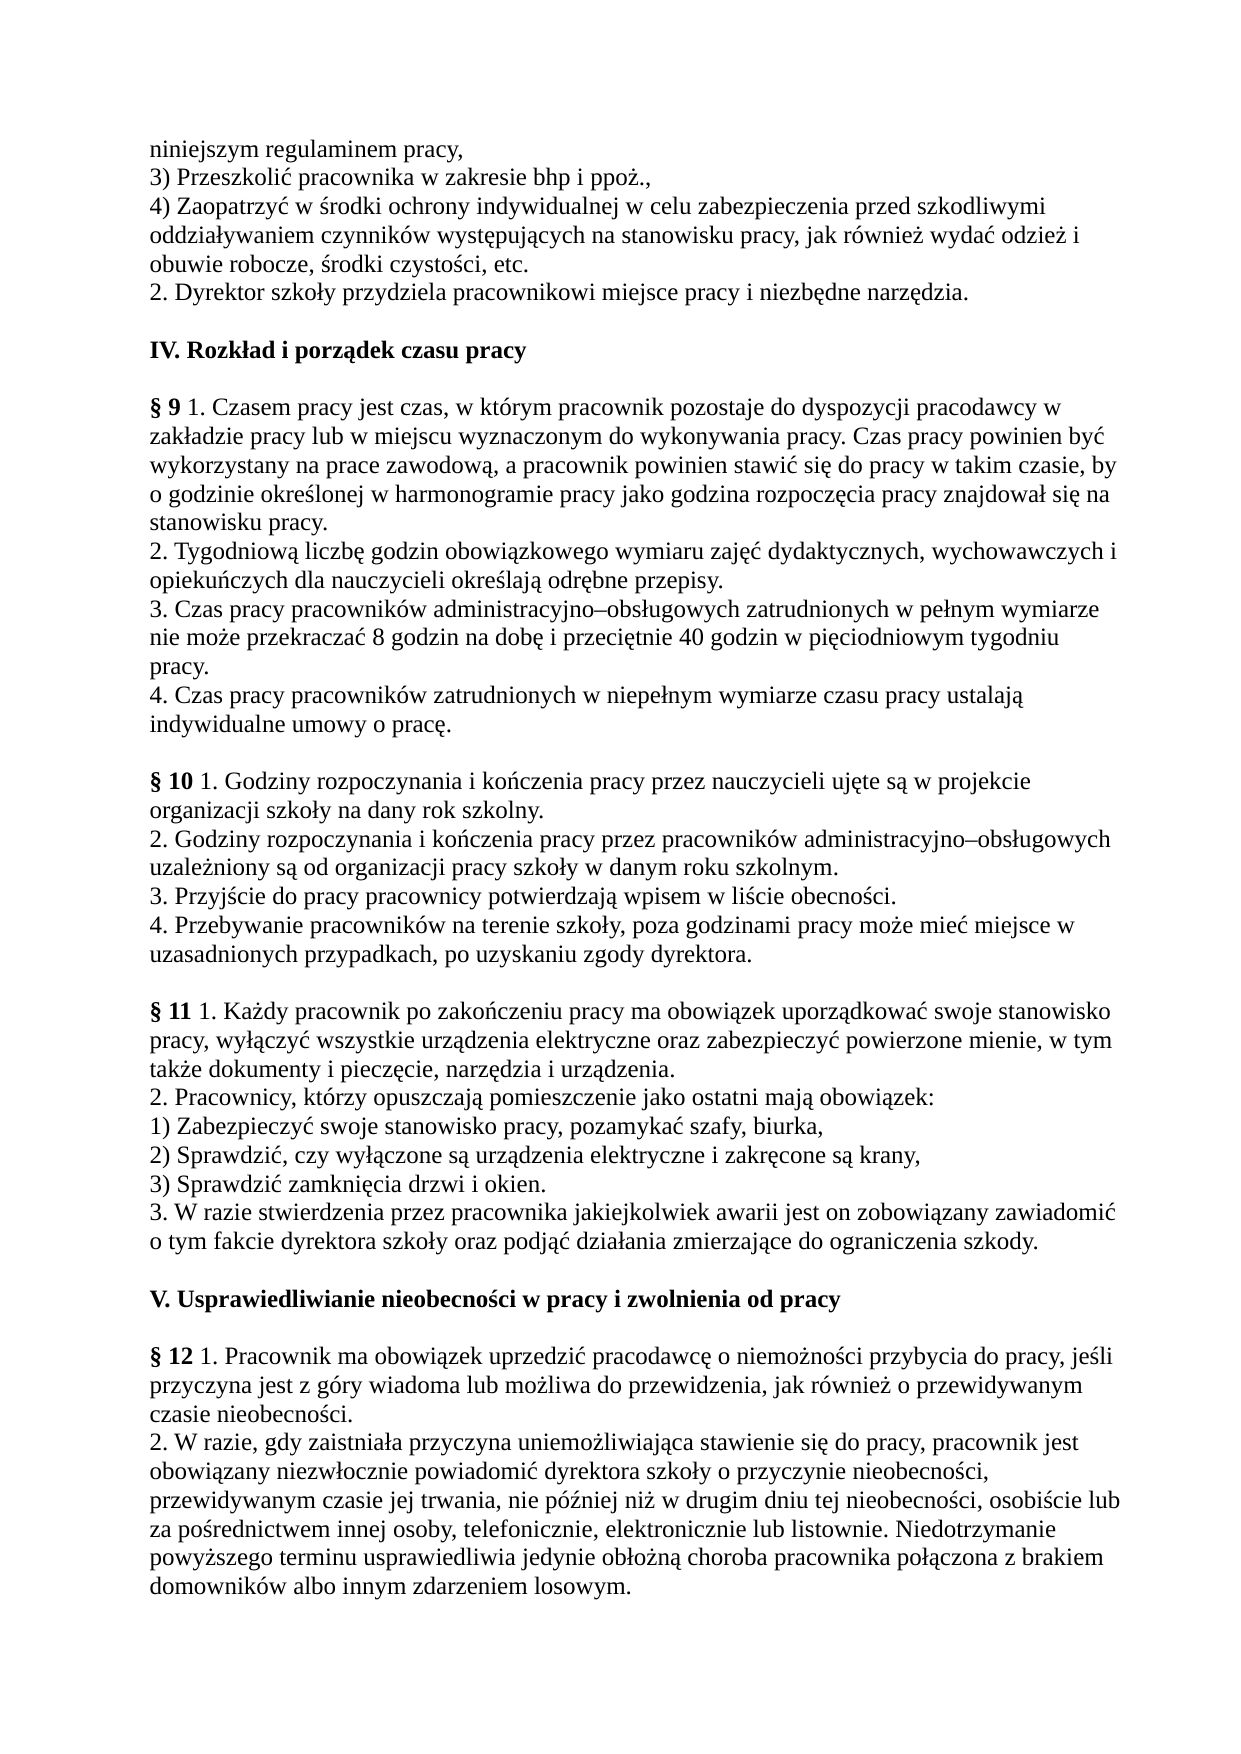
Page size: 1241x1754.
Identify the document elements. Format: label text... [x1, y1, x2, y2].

table_header Regulamin pracy dla pracowników SZKOŁY PODSTAWOWEJ W OSTRÓWKU I. Zasady ogólne § 1 1. Regulamin określa prawa i obowiązki pracodawcy i pracowników oraz ustala organizację i porządek w procesie pracy. 2. Postanowienia regulaminu dotyczą wszystkich pracowników bez względu na zajmowane stanowisko i rodzaj wykonywanej pracy, a także rodzaj umowy o pracę. § 2 Pracodawca zapoznaje z treścią regulaminu każdego przyjmowanego do pracy pracownika, przed rozpoczęciem przez niego pracy, na dowód czego pracownik składa odpowiednie oświadczenie na piśmie, które zostaje dołączone do jego akt osobowych. W oświadczeniu pracownik potwierdza, że został zapoznany z postanowieniami regulaminu i jednocześnie zobowiązuje się do jego przestrzegania. Wzór oświadczenia stanowi załącznik nr 1 do regulaminu. II. Organizacja pracy § 3 1. Przyjmuje się, że jeśli w regulaminie jest mowa o pracodawcy należy przez to rozumieć Szkołę Podstawową w Ostrówku. 2. Czynności w zakresie prawa pracy wykonuje dyrektor Szkoły Podstawowej w Ostrówku. III. Obowiązki i uprawnienia stron stosunku pracy § 4 Pracodawca szanuje godność i dobra osobiste pracowników. Do obowiązków pracodawcy należy w szczególności: 1) Zaznajomienie pracownika podejmującego pracę z zakresem ich obowiązków, sposobem wykonywania pracy na wyznaczonych stanowiskach oraz z ich podstawowymi uprawnieniami, 2) Organizowanie pracy w sposób zapewniający pełne wykorzystanie czasu pracy, jak również osiąganie przez pracowników, przy wykorzystaniu ich uzdolnień i kwalifikacji, wysokiej wydajności i należytej jakości pracy, 3) Zapewnienie bezpiecznych i higienicznych warunków pracy oraz prowadzenie systematycznych szkoleń pracowników w zakresie bezpieczeństwa i higieny pracy i ochrony przeciwpożarowej, 4) Terminowe i prawidłowe wypłacanie pracownikom wynagrodzenia za pracę, 5) Ułatwianie pracownikom podnoszenie kwalifikacji zawodowych, 6) Stosownie do możliwości, warunków i, w miarę posiadanych środków, zaspokajanie bytowych, kulturalnych i socjalnych potrzeb pracowników, 7) Stosowanie obiektywnych i sprawiedliwych kryteriów oceny pracy pracowników oraz wyników ich pracy, 8) Prowadzenie dokumentacji w sprawach związanych ze stosunkiem pracy oraz akt osobowych pracowników, 9) Zaopatrzenie pracowników w niezbędne w procesie pracy narzędzia i materiały, jak również środki ochrony osobistej, odzież i obuwie robocze, 10) Pracodawca ma obowiązek równego traktowania, czyli nie dyskryminowania w sposób pośredni lub bezpośredni z przyczyn: wieku, niepełnosprawności, rasy, religii, narodowości, przekonań politycznych, przynależności związkowej, pochodzenia etnicznego, wyznania, orientacji seksualnej wszystkich pracowników w zakresie: nawiązania i rozwiązania stosunku pracy, warunków zatrudnienia, awansowania, dostępu do szkolenia w celu podnoszenia kwalifikacji zawodowych, 11) Pracodawca zobowiązany jest przeciwdziałać mobbingowi, czyli skierowanym przeciwko pracownikowi działaniom lub zachowaniom polegającym na jego uporczywym i długotrwałym nękaniu lub zastraszaniu, na wywoływaniu u niego zaniżonej oceny przydatności zawodowej, na jego poniżaniu lub ośmieszaniu albo izolowaniu lub eliminowaniu z zespołu. § 5 Uprawnieniem pracodawcy jest: 1) Wydawanie pracownikom wiążących poleceń służbowych i zarządzeń dotyczących pracy, które nie powinny być sprzeczne z przepisami prawa lub umową o pracę, 2) Ustalanie zakresu obowiązków pracowników oraz ich egzekwowanie, 3) Korzystanie z wyników pracy wykonywanej przez pracowników zgodnie z treścią zawartej umowy o pracę, 4) Przeprowadzenie kontroli osobistej pracowników w razie uzasadnionego podejrzenia wynoszenia przez nich mienia pracodawcy. § 6 1. Do obowiązków pracownika należy sumienne i staranne wykonywanie pracy, przestrzeganie dyscypliny pracy, dbałość i czystość stanowiska pracy oraz stosowanie się do poleceń przełożonych 2. W szczególności pracownik powinien przestrzegać: 1) Ustalonego czasu pracy, 2) Regulaminu i ustalonego w zakładzie porządku, 3) Przepisów i zasad bhp, oraz przepisów o ochronie przeciwpożarowej, 4) Zasad współżycia społecznego, 5) Tajemnicy służbowej dotyczącej funkcjonowania zakładu, z tym: stanu finansów, wielkości wynagrodzeń oraz danych osobowych pracowników i uczniów uczęszczających do szkoły, 6) Pracownik powinien dbać o dobro zakładu pracy i chronić jego mienie, 7) Pracownik, który rozwiązał stosunek pracy ma obowiązek rozliczyć się z wykonania powierzonych zadań, a także z pobranych w związku z wykonywana pracą przedmiotów, urządzeń i materiałów. § 7 1. Zabrania się pracownikom: 1) Prowadzenia działalności konkurencyjnej wobec pracodawcy, 2) Opuszczania stanowiska pracy w czasie pracy bez zgody przełożonego, 3) Spożywania alkoholu i przyjmowania środków odurzających na terenie zakładu pracy oraz przychodzenia do pracy po spożyciu alkoholu i powyższych środków, 4) Palenia tytoniu poza miejscami specjalnie w tym celu wydzielonymi, 5) Wykonywania pracy prywatnej z wykorzystaniem urządzeń i narzędzi będących własnością pracodawcy, 6) Wynoszenia z terenu zakładu pracy bez zgody pracodawcy jakichkolwiek przedmiotów nie będących własnością pracownika, 7) Samowolnego demontowania urządzeń i narzędzi oraz naprawy bez specjalnego upoważnienia, 8) Samowolnego czyszczenia i naprawiania maszyn i urządzeń będących w ruchu lub pod napięciem elektrycznym, 9) Korzystania z telefonów pracodawcy i poczty elektronicznej dla celów prywatnych. § 8 1. Przed dopuszczeniem do pracy nowozatrudnionego pracownika należy: 1) Skierować go na wstępne badania lekarskie celem uzyskania orzeczenia lekarskiego o braku przeciwwskazań do pracy na zajmowanym stanowisku, 2) Doręczyć pracownikowi umowę o pracę oraz zapoznać z zakresem jego obowiązków i niniejszym regulaminem pracy, 3) Przeszkolić pracownika w zakresie bhp i ppoż., 4) Zaopatrzyć w środki ochrony indywidualnej w celu zabezpieczenia przed szkodliwymi oddziaływaniem czynników występujących na stanowisku pracy, jak również wydać odzież i obuwie robocze, środki czystości, etc. 2. Dyrektor szkoły przydziela pracownikowi miejsce pracy i niezbędne narzędzia. IV. Rozkład i porządek czasu pracy § 9 1. Czasem pracy jest czas, w którym pracownik pozostaje do dyspozycji pracodawcy w zakładzie pracy lub w miejscu wyznaczonym do wykonywania pracy. Czas pracy powinien być wykorzystany na prace zawodową, a pracownik powinien stawić się do pracy w takim czasie, by o godzinie określonej w harmonogramie pracy jako godzina rozpoczęcia pracy znajdował się na stanowisku pracy. 2. Tygodniową liczbę godzin obowiązkowego wymiaru zajęć dydaktycznych, wychowawczych i opiekuńczych dla nauczycieli określają odrębne przepisy. 3. Czas pracy pracowników administracyjno–obsługowych zatrudnionych w pełnym wymiarze nie może przekraczać 8 godzin na dobę i przeciętnie 40 godzin w pięciodniowym tygodniu pracy. 4. Czas pracy pracowników zatrudnionych w niepełnym wymiarze czasu pracy ustalają indywidualne umowy o pracę. § 10 1. Godziny rozpoczynania i kończenia pracy przez nauczycieli ujęte są w projekcie organizacji szkoły na dany rok szkolny. 2. Godziny rozpoczynania i kończenia pracy przez pracowników administracyjno–obsługowych uzależniony są od organizacji pracy szkoły w danym roku szkolnym. 3. Przyjście do pracy pracownicy potwierdzają wpisem w liście obecności. 4. Przebywanie pracowników na terenie szkoły, poza godzinami pracy może mieć miejsce w uzasadnionych przypadkach, po uzyskaniu zgody dyrektora. § 11 1. Każdy pracownik po zakończeniu pracy ma obowiązek uporządkować swoje stanowisko pracy, wyłączyć wszystkie urządzenia elektryczne oraz zabezpieczyć powierzone mienie, w tym także dokumenty i pieczęcie, narzędzia i urządzenia. 2. Pracownicy, którzy opuszczają pomieszczenie jako ostatni mają obowiązek: 1) Zabezpieczyć swoje stanowisko pracy, pozamykać szafy, biurka, 2) Sprawdzić, czy wyłączone są urządzenia elektryczne i zakręcone są krany, 3) Sprawdzić zamknięcia drzwi i okien. 3. W razie stwierdzenia przez pracownika jakiejkolwiek awarii jest on zobowiązany zawiadomić o tym fakcie dyrektora szkoły oraz podjąć działania zmierzające do ograniczenia szkody. V. Usprawiedliwianie nieobecności w pracy i zwolnienia od pracy § 12 1. Pracownik ma obowiązek uprzedzić pracodawcę o niemożności przybycia do pracy, jeśli przyczyna jest z góry wiadoma lub możliwa do przewidzenia, jak również o przewidywanym czasie nieobecności. 2. W razie, gdy zaistniała przyczyna uniemożliwiająca stawienie się do pracy, pracownik jest obowiązany niezwłocznie powiadomić dyrektora szkoły o przyczynie nieobecności, przewidywanym czasie jej trwania, nie później niż w drugim dniu tej nieobecności, osobiście lub za pośrednictwem innej osoby, telefonicznie, elektronicznie lub listownie. Niedotrzymanie powyższego terminu usprawiedliwia jedynie obłożną choroba pracownika połączona z brakiem domowników albo innym zdarzeniem losowym. 3. Pracownik powinien usprawiedliwić swoją nieobecność przedkładając odpowiednie dowody w tym zakresie. Dowodami usprawiedliwiającymi nieobecność w pracy są: 1) Zaświadczenie lekarskie o czasowej niezdolności do pracy, wystawione zgodnie z przepisami o orzekaniu o czasowej niezdolności do pracy, 2) Decyzja właściwego inspektora sanitarnego, wydana zgodnie z przepisami o zwalczaniu chorób zakaźnych – w razie odosobnienia pracownika z przyczyn przewidzianych tymi przepisami, 3) Oświadczenie pracownika – w razie zaistnienia okoliczności uzasadniających konieczność sprawowania przez pracownika osobistej opieki nad zdrowym dzieckiem do lat 8 z powodu nieprzewidzianego zamknięcia żłobka, przedszkola lub szkoły, do której uczęszcza dziecko. 4) Imienne wezwanie pracownika do osobistego stawienia się wystosowane przez organ właściwy w sprawach powszechnego obowiązku obrony, organ administracji rządowej lub samorządu terytorialnego, sąd, prokuraturę, policję lub organ prowadzący postępowanie w sprawach o wykroczenie – w charakterze strony lub świadka w postępowaniu prowadzonym przed tymi organami, zawierające adnotację potwierdzającą stawienie się pracownika na to wezwanie. 5) Dowody usprawiedliwiające nieobecność w pracy pracownik jest obowiązany złożyć najpóźniej w dniu przystąpienia do pracy po okresie nieobecności, z zastrzeżeniem, że zaświadczenie lekarskie o czasowej niezdolności do pracy (druk ZUS ZLA) należy dostarczyć nie później niż w ciągu 7 dni jego otrzymania pod groźbą sankcji w postaci obniżenia o 25% wysokości zasiłku chorobowego od 8 dnia orzeczonej niezdolności do pracy. § 13 1. Każdorazowe opuszczenie zakładu pracy wymaga zgody przełożonego pracownika. Samowolne opuszczenie miejsca pracy stanowi rażące naruszenie dyscypliny pracy i skutkuje odpowiedzialnością porządkową pracownika. 2. Każdorazowe opuszczenie stanowiska pracy, połączone z opuszczeniem szkoły powinno być odnotowane w rejestrze wyjść. 3. W razie spóźnienia się do pracy obowiązkiem pracownika jest stawienie się do dyrektora szkoły celem usprawiedliwienia spóźnienia. Za czas spóźnienia pracownik ma prawo do wynagrodzenia, jeśli odpracował czas spóźnienia. 4. Na wniosek pracownika dyrektor może udzielić krótkotrwałego zwolnienia od pracy na załatwienie sprawy osobistej lub innej nie związanej z pracą. Za czas takiego zwolnienia wynagrodzenie nie przysługuje, chyba, że pracownik odpracował czas tego zwolnienia. VI. Urlopy i inne zwolnienia od pracy § 14 1. Pracownik ma prawo do corocznego, płatnego urlopu wypoczynkowego. 2. Pracodawca jest obowiązany udzielić na żądanie pracownika i w terminie przez niego wskazanym nie więcej niż 4 dni urlopu w każdym roku kalendarzowym. Pracownik zgłasza żądanie udzielenia urlopu najpóźniej w dniu rozpoczęcia urlopu. 3. Urlopu wypoczynkowego udziela się zgodnie z planem urlopów. Plan urlopów ustala się biorąc pod uwagę wnioski pracowników i potrzeby wynikające z konieczności zapewnienia normalnego toku pracy. Planem urlopów nie obejmuje się części urlopu udzielonego pracownikowi zgodnie z pkt 2. 4. Plan urlopów podaje się do wiadomości pracowników do 31 stycznia danego roku kalendarzowego. 5. Pracownik może rozpocząć urlop wyłącznie po uzyskaniu pisemnej zgody dyrektora na karcie urlopowej. 6. Część urlopu niewykorzystana z powodu: czasowej niezdolności do pracy wskutek choroby, odosobnienia w związku z choroba zakaźną, urlopu macierzyńskiego – dyrektor jest obowiązany udzielić w terminie późniejszym. 7. Urlopu niewykorzystanego zgodnie z planem urlopów należy pracownikowi udzielić najpóźniej do końca I kwartału następnego roku. Nie dotyczy to części urlopu udzielonego zgodnie z pkt 2. 8. W okresie wypowiedzenia umowy o pracę pracownik jest obowiązany wykorzystać przysługujący mu urlop, jeżeli w tym okresie dyrektor udzieli mu urlopu. 9. Pracownik podejmujący prace po raz pierwszy, w roku kalendarzowym, w którym podjął pracę, uzyskuje prawo do urlopu z upływem każdego miesiąca, w wymiarze 1/12 wymiaru urlopu przysługującego mu po przepracowaniu roku § 15 1. Pracownikowi, na jego wniosek, może być udzielony urlop bezpłatny. 2. Na zasadach określonych przepisami szczegółowymi udziela się urlopu bezpłatnego pracownikowi: 1) W celu sprawowania osobistej opieki nad dzieckiem (urlop wychowawczy), 2) Dla umożliwienia wykonywania mandatu posła lub senatora, 3) Podejmującemu naukę w szkołach średnich i wyższych lub w formach pozaszkolnych, bez skierowania szkoły, 4) Na czas pełnienia z wyboru funkcji związkowej poza zakładem pracy, jeżeli z wyboru wynika obowiązek wykonywania tej funkcji w charakterze pracownika. § 16 1. W trybie i na zasadach określonych stosownymi przepisami dyrektor jest obowiązany zwolnić pracownika od pracy. 2. W szczególności dyrektor zwalnia pracownika: 1) Wezwanego do osobistego stawienia się przed organem właściwym w zakresie powszechnego obowiązku obrony na czas niezbędny w celu załatwienia sprawy będącej przedmiotem wezwania, 2) Na czas niezbędny do stawienia się na wezwanie organu administracji rządowej lub samorządu terytorialnego, sądu, prokuratury, policji albo organu prowadzącego postępowanie w sprawach o wykroczenia, 3) Wezwanego w celu wykonywania czynności biegłego w postępowaniu administracyjnym, karnym przygotowawczym, sądowym lub przed kolegium do spraw wykroczeń, 4) Na czas niezbędny do przeprowadzania obowiązkowych badań lekarskich i szczepień ochronnych przewidzianych przepisami o zwalczaniu chorób zakaźnych, o zwalczaniu gruźlicy oraz o zwalczaniu chorób wenerycznych. 3. Pracodawca jest obowiązany zwolnić od pracy pracownika na czas obejmujący: 1) 2 dni – w razie ślubu pracownika lub urodzenia się jego dziecka albo zgonu i pogrzebu małżonka pracownika lub jego dziecka, ojca, matki, ojczyma lub macochy. 2) 1 dzień – w razie ślubu dziecka pracownika albo zgonu i pogrzebu jego siostry, brata, teściowej, teścia, babki, dziadka a także innej osoby pozostającej na utrzymaniu pracownika lub pod jego bezpośrednią opieką. 4. Pracownikowi wychowującemu przynajmniej jedno dziecko w wieku do 14 lat przysługuje w ciągu roku zwolnienie od pracy na 2 dni. 5. Za czas zwolnienia, o którym mówią postanowienia ust. 2, 3 i 4 pracownik zachowuje prawo do wynagrodzenia. VII. Kary porządkowe § 17 1. Za nieprzestrzeganie przez pracownika ustalonej organizacji i porządku w procesie pracy, przepisów bezpieczeństwa i higieny pracy, przepisów przeciwpożarowych, a także przyjętego sposobu potwierdzania przybycia i obecności w pracy oraz usprawiedliwiania nieobecności w pracy, pracodawca może stosować: 1). Karę upomnienia 2). Karę nagany 2. Nie można zastosować kary po upływie 2 tygodni od powzięcia przez przełożonego pracownika informacji o naruszeniu obowiązku pracowniczego i po upływie 3 miesięcy od dnia, kiedy pracownik dopuścił się tego naruszenia. Kara może być zastosowana tylko po uprzednim wysłuchaniu pracownika. 3. Odpis pisma o ukaraniu składa się do akt osobowych pracownika. 4. W terminie 7 dni od zawiadomienia o ukaraniu pracownik może wnieść sprzeciw. Decyzję w sprawie uwzględnienia lub odrzucenia sprzeciwu podejmuje dyrektor po rozpatrzeniu stanowiska organizacji związkowej reprezentującej pracownika. Brak odpowiedzi na sprzeciw w ciągu 14 dni oznacza jego uwzględnienie. 5. Karę uważa się za niebyłą po roku nienagannej pracy. W uznaniu osiągnięć w pracy i nienagannego zachowania dyrektor może anulować karę wcześniej. § 18 1. Za rażące naruszenie porządku i dyscypliny uważa się w szczególności: 1) Niedbałe wykonywanie pracy, wykonywanie pracy niezwiązanej z powierzonymi obowiązkami, 2) Niszczenie narzędzi pracy, materiałów i miejsca pracy, 3) Niestawienie się do pracy, spóźnianie się lub opuszczenie miejsca pracy bez usprawiedliwienia, 4) Przybycie do pracy w stanie nietrzeźwości albo po użyciu środka odurzającego, lub spożywania alkoholu i środków odurzających w czasie pracy, 5) Bezpodstawną odmowę wykonania polecenia służbowego, 6) Niewłaściwy (budzący dezaprobatę) stosunek do przełożonych, współpracowników i do podwładnych, 7) Nieprzestrzeganie przepisów i zasad bhp i przepisów przeciwpożarowych, 8) Naruszenie tajemnicy służbowej. VIII. Wyróżnienia i nagrody § 19 1. Pracownikom, którzy wzorowo wypełniają swoje obowiązki, przejawiają inicjatywę i podnoszą jakość i wydajność pracy pracodawca przyznaje nagrody i wyróżnienia w formie: 1) Nagród pieniężnych, 2) Nagród rzeczowych, 3) Pochwał na piśmie, 4) Dyplomów uznania. 2. Wręczenie nagród odbywa się w sposób uroczysty. 3. Odpis zawiadomienia o przyznaniu nagrody lub wyróżnienia składa się do akt osobowych pracownika IX. Termin i sposób wypłaty § 20 1. Pracownikowi przysługuje wynagrodzenie za pracę odpowiednio do wykonywanej pracy i kwalifikacji wymaganych przy jej wykonaniu, a także ilości i jakości pracy. 2. Szczegółowe zasady wynagradzania, przyznawania dodatków i premii określają odrębne przepisy. § 21 1. Wynagrodzenie zasadnicze łącznie z dodatkami stażowym i funkcyjnym oraz premią dla pracowników administracyjno-obsługowych, płatne jest co miesiąc z dołu w dniu 27 każdego miesiąca; jeżeli ten dzień jest dniem wolnym od pracy, wynagrodzenie wypłaca się w dniu poprzednim. 2. Wynagrodzenie dla nauczycieli wypłacane jest miesięcznie z góry w pierwszym dniu miesiąca. Jeżeli pierwszy dzień miesiąca jest dniem wolnym od pracy, wynagrodzenie wypłacane jest w dniu następnym. 3. Dyrektor na wniosek pracownika jest zobowiązany do udostępnienia mu dokumentacji płacowej do wglądu oraz przekazania odcinka listy płac zawierającego wszystkie składniki wynagrodzenia. 4. Wypłata pracownikowi wynagrodzenia dokonywana jest do rąk własnych pracownika lub przekazywana na jego rachunek oszczędnościowo–rozliczeniowy. § 22 1. Z wynagrodzenia podlegają potrącenia: 1) Zaliczki pieniężne udzielone pracownikowi, 2) Sumy wyegzekwowane na mocy tytułów wykonawczych na pokrycie należności innych niż świadczenia alimentacyjne, 3) Inne należności, na potrącenie których pracownik wyraził zgodę. X. Obowiązki pracodawcy i pracownika w zakresie bhp i ochrony przeciwpożarowej § 23 1. Obowiązkiem pracodawcy jest ochrona i zdrowia pracownika przez zagwarantowanie wszystkim warunków bezpiecznej pracy, 2. W celu zapewnienia bezpiecznych i higienicznych warunków pracy, zabezpieczenia pracowników przed zagrożeniami związanymi z warunkami środowiska pracy pracodawca: 1) Zapewnia bezpieczny i higieniczny stan pomieszczeń pracy i wyposażenia technicznego pracy oraz sprawność środków ochrony i ich stosowania zgodnie z przeznaczeniem, 2) Zapoznaje pracowników z przepisami i zasadami bhp oraz z przepisami o ochronie ppoż. i prowadzi w tym zakresie systematyczne szkolenie pracowników, 3) Kieruje pracowników na profilaktyczne badania lekarskie, 4) Wydaje pracownikom przed rozpoczęciem pracy odzież i obuwie robocze, 5) Wydaje szczegółowe instrukcje w zakresie obsługi maszyn i urządzeń. 3. Pracodawca obowiązany jest oceniać i dokumentować ryzyko zawodowe związane z wykonywana pracą oraz stosować niezbędne środki profilaktyczne zmniejszające ryzyko. 4. Pracodawca jest obowiązany informować pracowników o ryzyku zawodowym, które wiąże się z wykonywaną pracą oraz o zasadach ochrony przed zagrożeniem. § 24 1. Powyższym obowiązkom pracodawcy odpowiadają następujące obowiązki pracownika: 1) Znajomość problematyki bhp z uwzględnieniem specyfiki zakładu pracy, brania udziału w szkoleniach i instruktażu z tego zakresu oraz poddawanie się wymaganym egzaminom sprawdzającym, 2) Wykonywanie pracy w sposób zgodny z przepisami i zasadami bhp oraz stosowanie się do wydawanych w tym zakresie poleceń i wskazówek przełożonych, 3) Dbałość o należyty stan maszyn, urządzeń, narzędzi i sprzętu oraz o porządek i ład w miejscu pracy, 4) Stosowanie odzieży i obuwia roboczego zgodnie z ich przeznaczeniem, 5) Poddawanie się wstępnym, okresowym i kontrolnym oraz innym zalecanym badaniom lekarskim i stosowanie się do wskazań lekarskich, 6) Niezwłoczne zawiadomienie przełożonego o zauważonym w zakładzie pracy wypadku albo zagrożeniu życia lub zdrowia ludzkiego oraz ostrzeżenie współpracowników, a także innych osób znajdujących się w rejonie zagrożenia, o grożącym niebezpieczeństwie, 7) Współdziałanie z dyrektorem w wypełnianiu obowiązków dotyczących bhp. 2. Badania okresowe odbywają się zgodnie z zaleceniami lekarza medycyny pracy. § 25 Pracodawca może dopuścić pracownika do wykonywania pracy tylko wtedy, gdy pracownik posiada wymagane kwalifikacje zawodowe, po odbyciu szkolenia wstępnego w zakresie bhp, ochrony przeciwpożarowej oraz po wyposażeniu w ubranie i odzież roboczą. W razie niespełnienia tych wymogów z winy pracownika, nie może on zostać dopuszczony do pracy, a jego nieobecność w pracy z tej przyczyny uznaje się za nieusprawiedliwioną. § 26 1. Pracodawca ustala rodzaje środków ochrony indywidualnej oraz odzieży i obuwia roboczego, których stosowanie na określonych stanowiskach jest niezbędne oraz przewidywane okresy ich użytkowania. Asortyment odzieży i obuwia roboczego przysługujących pracownikom na poszczególnych stanowiskach pracy i okresy ich używalności określa tabela stanowiąca załącznik nr 2 do regulaminu. 2. Odzież powierza się pracownikom tak jak inne mienie pracodawcy powierzone z obowiązkiem zwrotu lub wyliczenia się. 3. Pracodawca może ustalić stanowiska, na których dopuszcza się używanie przez pracowników, za ich zgodą, własnej odzieży i obuwia roboczego, spełniających wymagania bezpieczeństwa i higieny pracy. XI. Ochrona pracy kobiet i pracowników młodocianych § 27 1. W zakresie ochrony pracowników młodocianych oraz kobiet stosuje się przepisy Kodeksu pracy oraz rozporządzeń wykonawczych z uwzględnieniem specyfiki pracy w szkole. 2. Kobiety w ciąży oraz kobiety opiekującej się dzieckiem w wieku do czterech lat nie wolno zatrudniać w godzinach nadliczbowych. Nie wolno również bez jej zgody delegować ją poza stałe miejsce pracy. 3. Pracownica zatrudniona przez 8 godzin dziennie, karmiąca dziecko piersią ma prawo do dwóch półgodzinnych przerw w pracy wliczanych do czasu pracy. Pracownica karmiąca więcej niż jedno dziecko ma prawo do dwóch przerw w pracy, po 45 minut każda. Przerwy na karmienie mogą być na wniosek pracownicy udzielane łącznie, także przed rozpoczęciem lub zakończeniem pracy. 4. Pracownicy zatrudnionej przez czas krótszy niż 4 godziny dziennie przerwy na karmienie nie przysługują. 5. Jeżeli czas pracy pracownicy nie przekracza 6 godzin dziennie, przysługuje jej jedna przerwa na karmienie. XII. Postanowienia końcowe 1. Regulamin podaje się do wiadomości pracowników przez wywieszenie go na tablicy ogłoszeń w Szkole Podstawowej w Ostrówku 2. Regulamin wchodzi w życie po upływie 14 dni, od dnia podania go do wiadomości pracowników i jest wprowadzany na czas nieokreślony. 3. Regulamin może być zmieniony lub uzupełniony w takim samym trybie, jaki został ustanowiony lub przez wprowadzenie nowego regulaminu. 4. W sprawach pracowniczych, które wynikają ze stosunku pracy, a które nie zostały uregulowane niniejszym regulaminem, mają zastosowanie przepisy prawa pracy. .......................................... . (zakładowa organizacja związkową) ......................................... (podpis dyrektora) Załączniki: Oświadczenie o zapoznaniu się z regulaminem Tabela norm przydziału środków ochrony indywidualnej oraz odzieży i obuwia roboczego dla pracowników [134, 118, 1138, 1616]
